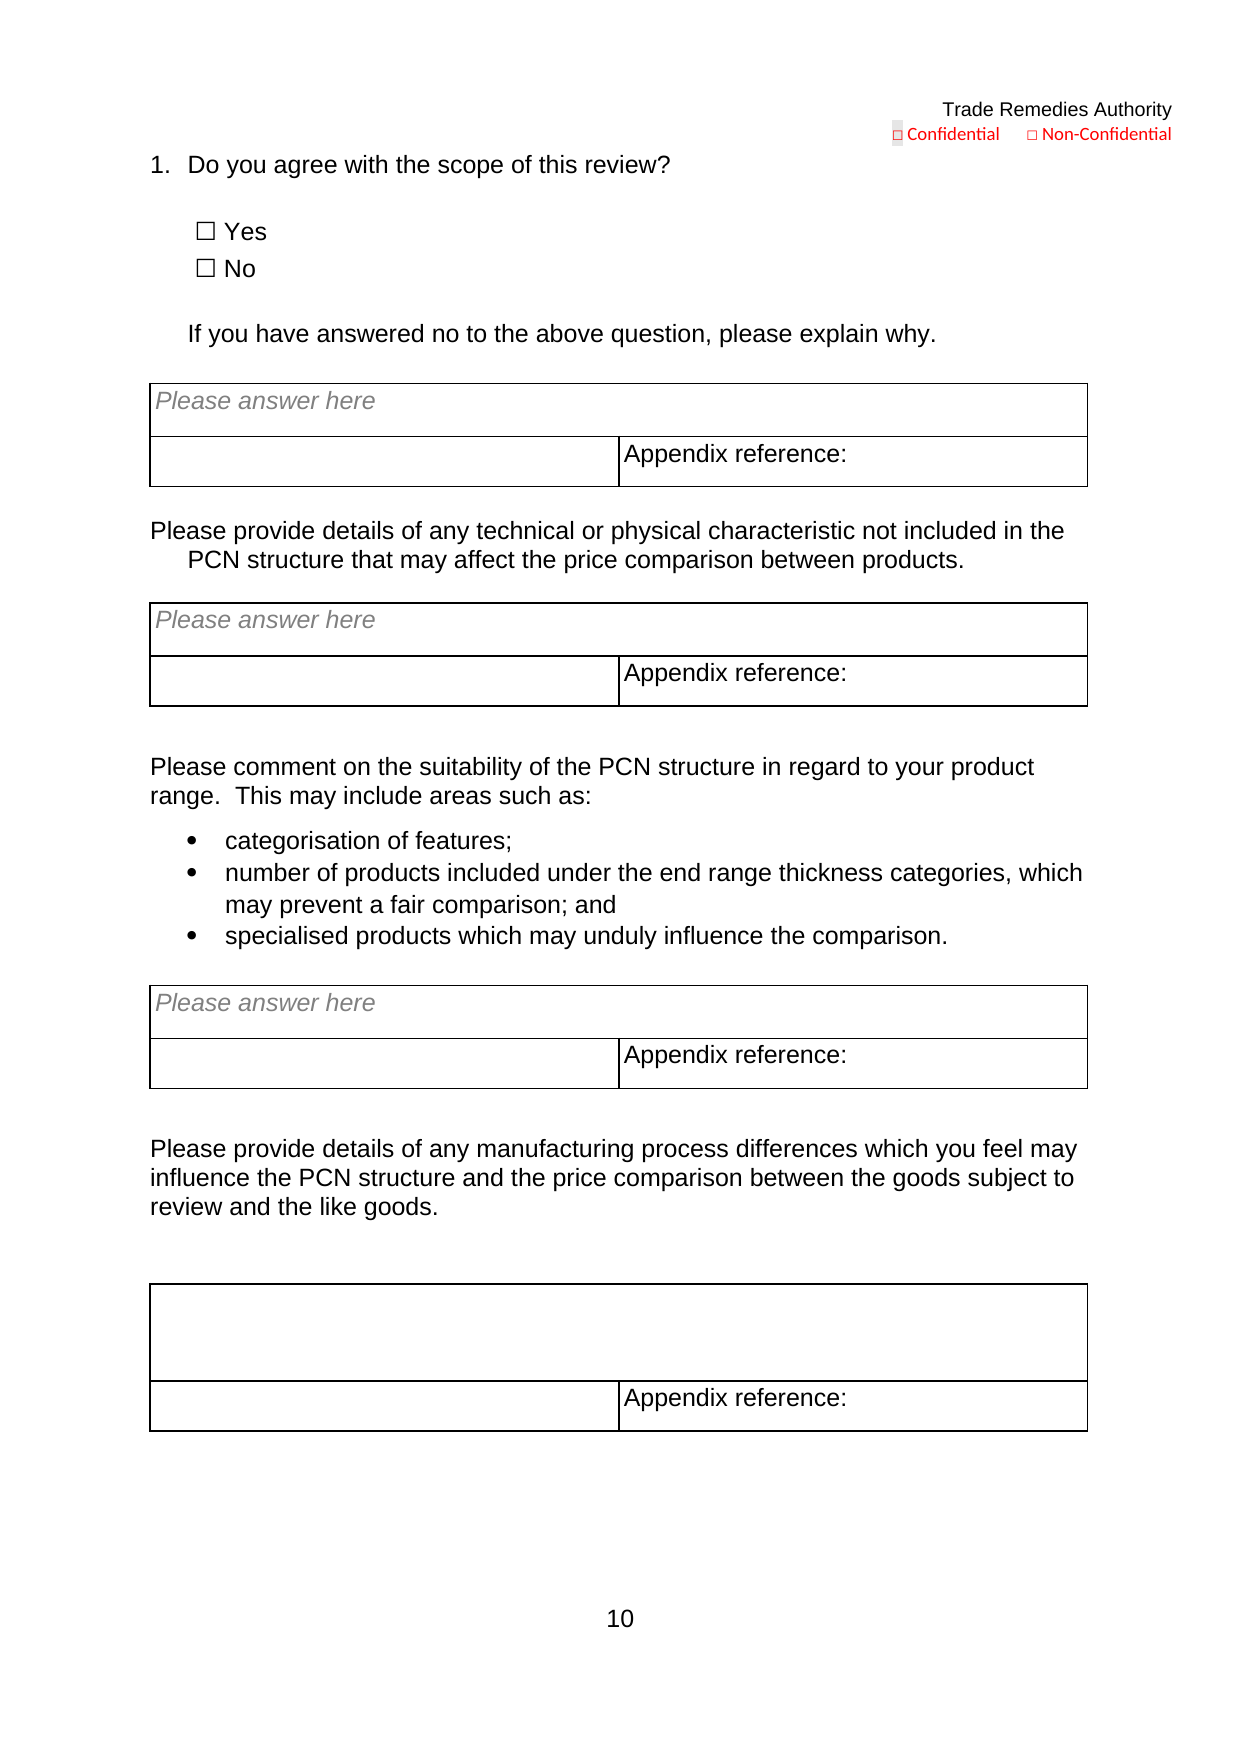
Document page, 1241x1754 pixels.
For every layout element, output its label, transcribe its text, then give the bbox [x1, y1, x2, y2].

text ☐ No [194, 251, 1090, 284]
list categorisation of features; [187, 826, 1090, 855]
table_cell [151, 657, 618, 705]
table_cell [151, 1039, 618, 1087]
text Please provide details of any manufacturing process differences which you feel may influence the PCN structure and the price comparison between the goods subject to review and the like goods. [150, 1134, 1090, 1221]
table_cell Appendix reference: [620, 657, 1087, 705]
table_cell [151, 1382, 618, 1430]
text If you have answered no to the above question, please explain why. [187, 319, 1090, 348]
text Please comment on the suitability of the PCN structure in regard to your product range. This may include areas such as: [150, 752, 1090, 810]
table_header [151, 1285, 1087, 1380]
table_cell Appendix reference: [620, 437, 1087, 486]
table_header Please answer here [151, 986, 1087, 1037]
list number of products included under the end range thickness categories, which may prevent a fair comparison; and [187, 858, 1090, 918]
table_header Please answer here [151, 384, 1087, 436]
table_cell Appendix reference: [620, 1039, 1087, 1087]
table_header Please answer here [151, 604, 1087, 655]
text Please provide details of any technical or physical characteristic not included in the PCN structure that may affect the price comparison between products. [150, 516, 1090, 573]
text ☐ Yes [194, 213, 1090, 247]
list specialised products which may unduly influence the comparison. [187, 921, 1090, 950]
list Do you agree with the scope of this review? [150, 150, 1090, 179]
table_cell [151, 437, 618, 486]
table_cell Appendix reference: [620, 1382, 1087, 1430]
